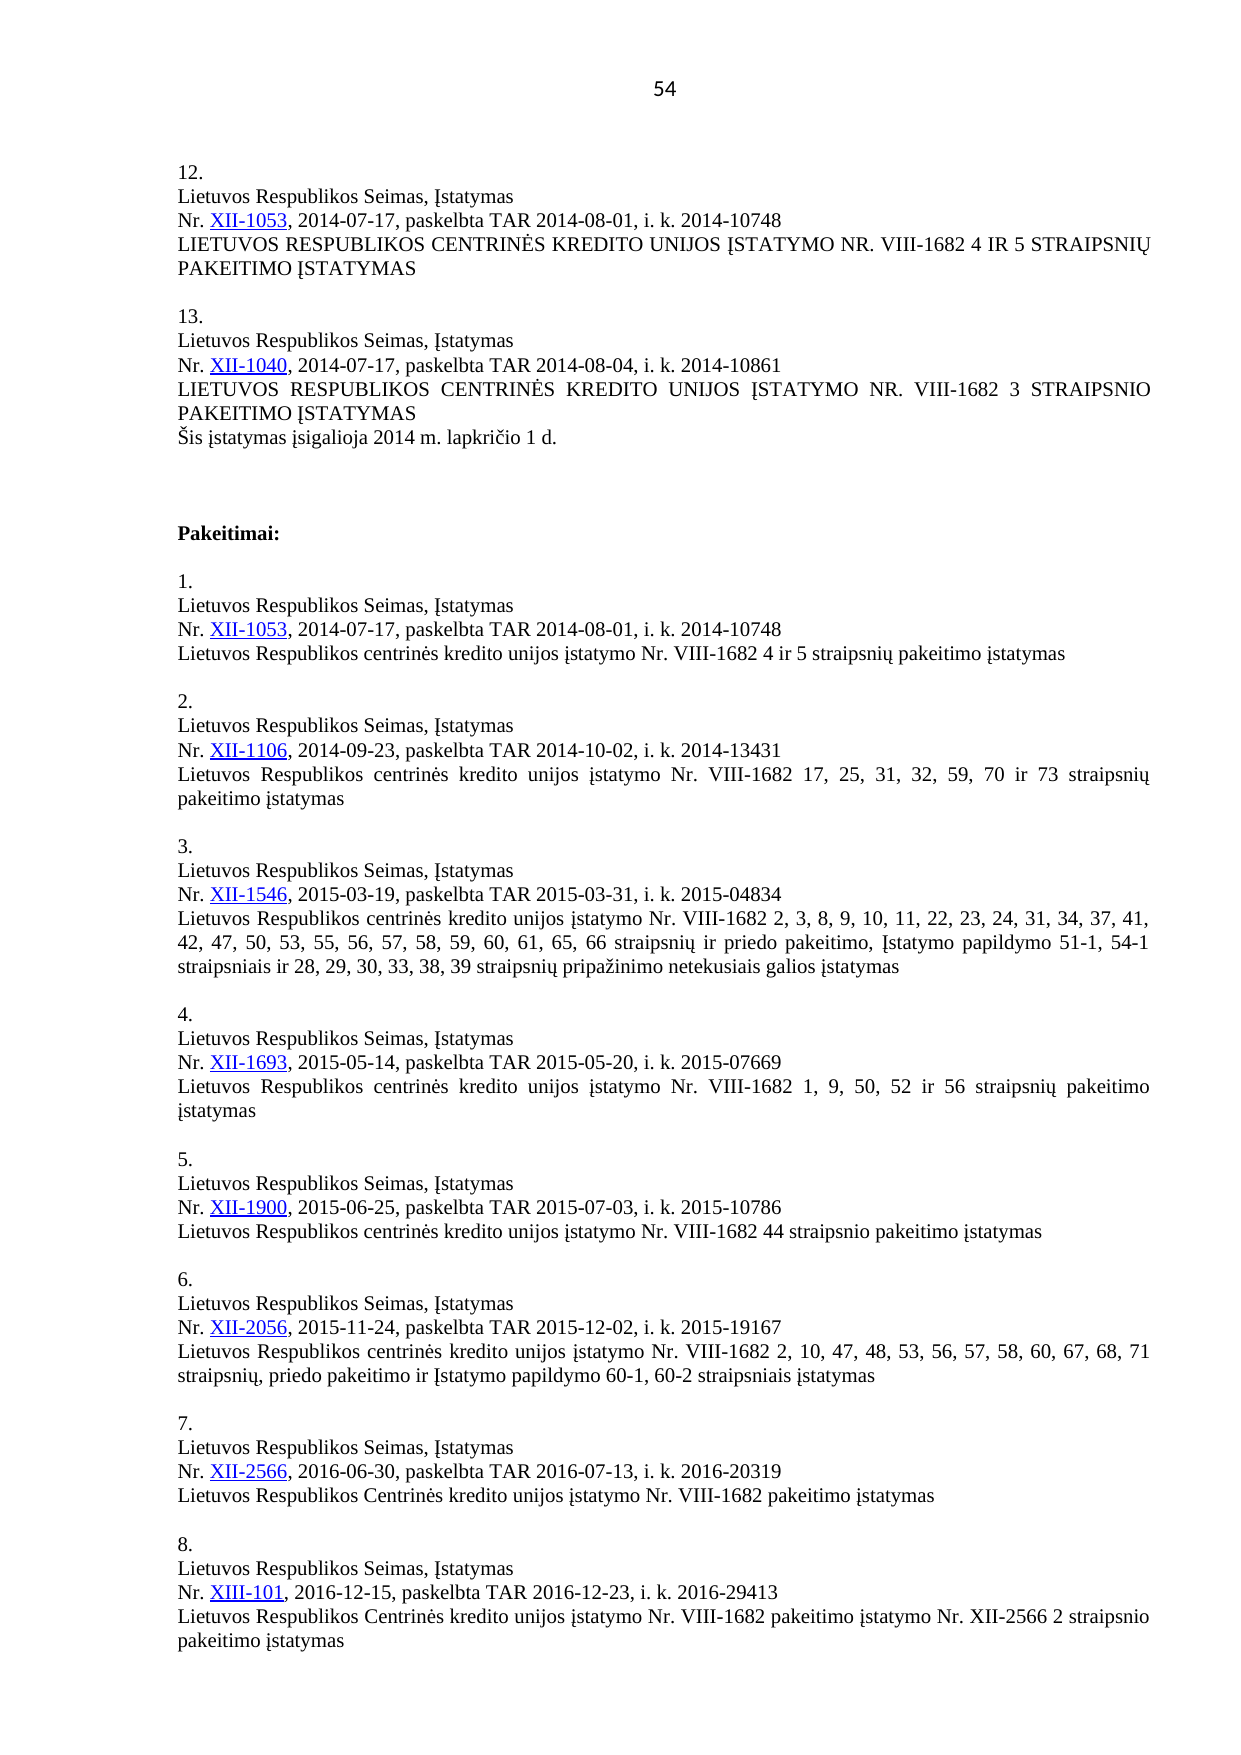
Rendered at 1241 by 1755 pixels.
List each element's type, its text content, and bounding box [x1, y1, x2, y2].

text Lietuvos Respublikos centrinės kredito unijos įstatymo Nr. VIII-1682 44 straipsnio pakeitimo įstatymas [177, 1219, 1152, 1243]
text LIETUVOS RESPUBLIKOS CENTRINĖS KREDITO UNIJOS ĮSTATYMO NR. VIII-1682 3 STRAIPSNIO PAKEITIMO ĮSTATYMAS [177, 377, 1152, 425]
text 7. [177, 1411, 1152, 1435]
text Nr. XII-1693, 2015-05-14, paskelbta TAR 2015-05-20, i. k. 2015-07669 [177, 1050, 1152, 1074]
text Lietuvos Respublikos Seimas, Įstatymas [177, 1435, 1152, 1459]
text Lietuvos Respublikos centrinės kredito unijos įstatymo Nr. VIII-1682 17, 25, 31, 32, 59, 70 ir 73 straipsnių pakeitimo įstatymas [177, 762, 1152, 810]
text 8. [177, 1532, 1152, 1556]
text Lietuvos Respublikos Seimas, Įstatymas [177, 713, 1152, 737]
text 1. [177, 569, 1152, 593]
text Lietuvos Respublikos Centrinės kredito unijos įstatymo Nr. VIII-1682 pakeitimo įstatymo Nr. XII-2566 2 straipsnio pakeitimo įstatymas [177, 1604, 1152, 1652]
text Lietuvos Respublikos Centrinės kredito unijos įstatymo Nr. VIII-1682 pakeitimo įstatymas [177, 1483, 1152, 1507]
text Lietuvos Respublikos Seimas, Įstatymas [177, 593, 1152, 617]
text Nr. XII-1106, 2014-09-23, paskelbta TAR 2014-10-02, i. k. 2014-13431 [177, 737, 1152, 762]
text Nr. XIII-101, 2016-12-15, paskelbta TAR 2016-12-23, i. k. 2016-29413 [177, 1580, 1152, 1604]
text 6. [177, 1267, 1152, 1291]
text Nr. XII-1053, 2014-07-17, paskelbta TAR 2014-08-01, i. k. 2014-10748 [177, 617, 1152, 641]
text Lietuvos Respublikos Seimas, Įstatymas [177, 1026, 1152, 1050]
text Lietuvos Respublikos Seimas, Įstatymas [177, 1556, 1152, 1580]
text 13. [177, 304, 1152, 328]
text Lietuvos Respublikos centrinės kredito unijos įstatymo Nr. VIII-1682 2, 3, 8, 9, 10, 11, 22, 23, 24, 31, 34, 37, 41, 42, 47, 50, 53, 55, 56, 57, 58, 59, 60, 61, 65, 66 straipsnių ir priedo pakeitimo, Įstatymo papildymo 51-1, 54-1 straipsniais ir 28, 29, 30, 33, 38, 39 straipsnių pripažinimo netekusiais galios įstatymas [177, 906, 1152, 978]
text 4. [177, 1002, 1152, 1026]
text Lietuvos Respublikos Seimas, Įstatymas [177, 184, 1152, 208]
text 12. [177, 160, 1152, 184]
text Lietuvos Respublikos centrinės kredito unijos įstatymo Nr. VIII-1682 2, 10, 47, 48, 53, 56, 57, 58, 60, 67, 68, 71 straipsnių, priedo pakeitimo ir Įstatymo papildymo 60-1, 60-2 straipsniais įstatymas [177, 1339, 1152, 1387]
text 3. [177, 834, 1152, 858]
text Nr. XII-1900, 2015-06-25, paskelbta TAR 2015-07-03, i. k. 2015-10786 [177, 1195, 1152, 1219]
text Lietuvos Respublikos Seimas, Įstatymas [177, 858, 1152, 882]
text Lietuvos Respublikos centrinės kredito unijos įstatymo Nr. VIII-1682 4 ir 5 straipsnių pakeitimo įstatymas [177, 641, 1152, 665]
text Šis įstatymas įsigalioja 2014 m. lapkričio 1 d. [177, 425, 1152, 449]
text 5. [177, 1147, 1152, 1171]
text Nr. XII-2566, 2016-06-30, paskelbta TAR 2016-07-13, i. k. 2016-20319 [177, 1459, 1152, 1483]
text Nr. XII-1040, 2014-07-17, paskelbta TAR 2014-08-04, i. k. 2014-10861 [177, 352, 1152, 377]
text Lietuvos Respublikos Seimas, Įstatymas [177, 328, 1152, 352]
text Lietuvos Respublikos centrinės kredito unijos įstatymo Nr. VIII-1682 1, 9, 50, 52 ir 56 straipsnių pakeitimo įstatymas [177, 1074, 1152, 1122]
text Nr. XII-1053, 2014-07-17, paskelbta TAR 2014-08-01, i. k. 2014-10748 [177, 208, 1152, 232]
text Lietuvos Respublikos Seimas, Įstatymas [177, 1291, 1152, 1315]
text 2. [177, 689, 1152, 713]
text Pakeitimai: [177, 521, 1152, 545]
text Lietuvos Respublikos Seimas, Įstatymas [177, 1171, 1152, 1195]
text LIETUVOS RESPUBLIKOS CENTRINĖS KREDITO UNIJOS ĮSTATYMO NR. VIII-1682 4 IR 5 STRAIPSNIŲ PAKEITIMO ĮSTATYMAS [177, 232, 1152, 280]
text Nr. XII-2056, 2015-11-24, paskelbta TAR 2015-12-02, i. k. 2015-19167 [177, 1315, 1152, 1339]
text Nr. XII-1546, 2015-03-19, paskelbta TAR 2015-03-31, i. k. 2015-04834 [177, 882, 1152, 906]
